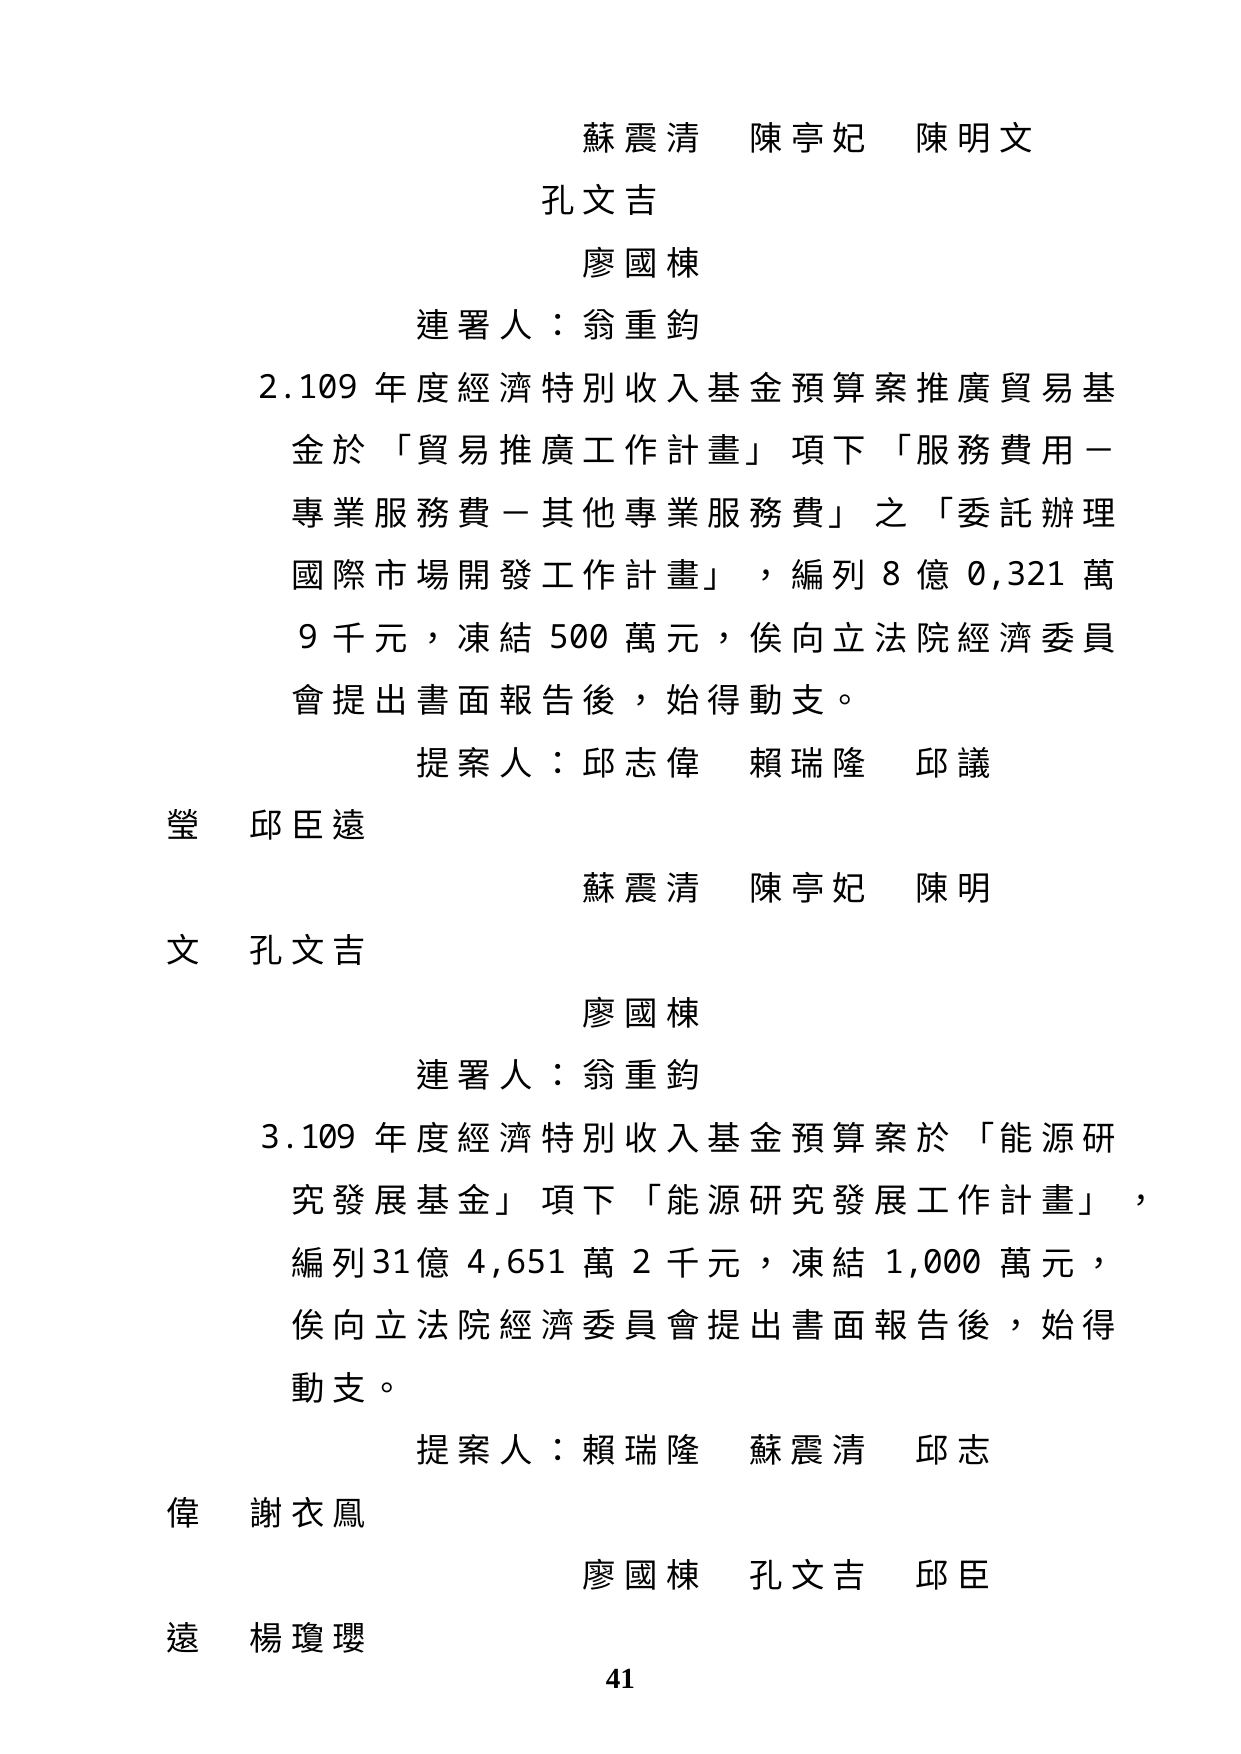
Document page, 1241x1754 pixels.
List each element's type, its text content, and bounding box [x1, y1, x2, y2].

text 3.109年度經濟特別收入基金預算案於「能源研究發展基金」項下「能源研究發展工作計畫」，編列31億4,651萬2千元，凍結1,000萬元，俟向立法院經濟委員會提出書面報告後，始得動支。 [241, 1094, 1120, 1406]
text 連署人：翁重鈞 [380, 281, 1051, 344]
text 廖國棟 [137, 969, 1016, 1031]
text 蘇震清 陳亭妃 陳明文 孔文吉 [137, 844, 1016, 969]
text 廖國棟 孔文吉 邱臣遠 楊瓊瓔 [137, 1531, 1016, 1656]
text 提案人：賴瑞隆 蘇震清 邱志偉 謝衣鳯 [137, 1406, 1016, 1531]
text 2.109年度經濟特別收入基金預算案推廣貿易基金於「貿易推廣工作計畫」項下「服務費用－專業服務費－其他專業服務費」之「委託辦理國際市場開發工作計畫」，編列8億0,321萬9千元，凍結500萬元，俟向立法院經濟委員會提出書面報告後，始得動支。 [241, 344, 1120, 719]
text 連署人：翁重鈞 [137, 1031, 1016, 1094]
text 蘇震清 陳亭妃 陳明文 孔文吉 [380, 94, 1051, 219]
text 提案人：邱志偉 賴瑞隆 邱議瑩 邱臣遠 [137, 719, 1016, 844]
text 廖國棟 [380, 219, 1051, 281]
